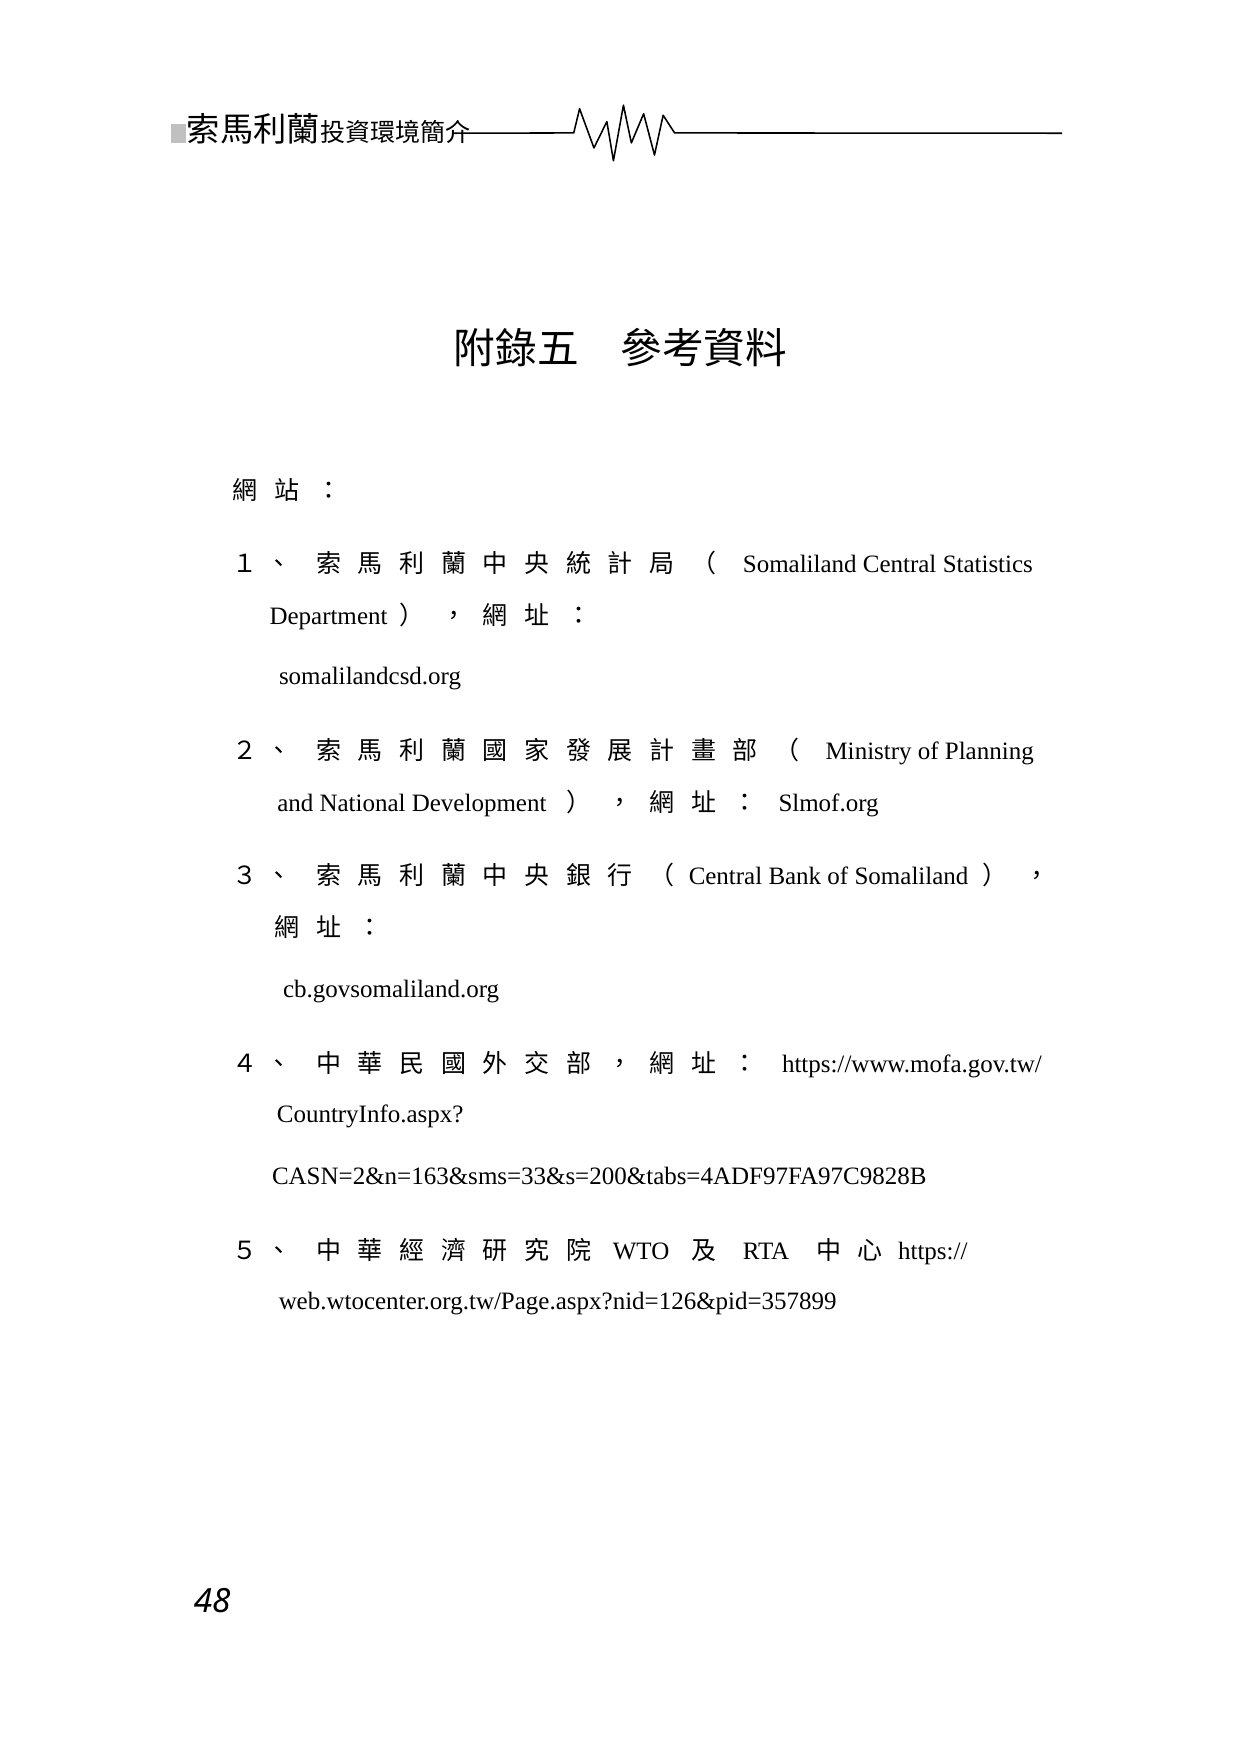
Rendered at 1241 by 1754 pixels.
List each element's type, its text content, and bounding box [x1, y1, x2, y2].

text 附錄五 參考資料 [183, 304, 1058, 366]
text ２、索馬利蘭國家發展計畫部（Ministry of Planning and National Development），網址：Slmof.org [207, 697, 1058, 822]
text ３、索馬利蘭中央銀行（Central Bank of Somaliland），網址： cb.govsomaliland.org [207, 822, 1058, 1009]
text １、索馬利蘭中央統計局（Somaliland Central Statistics Department），網址： somalilandcsd.org [207, 509, 1058, 697]
text ５、中華經濟研究院WTO及RTA中心https://web.wtocenter.org.tw/Page.aspx?nid=126&pid=357899 [207, 1197, 1058, 1322]
text 網站： [207, 447, 1058, 509]
text ４、中華民國外交部，網址：https://www.mofa.gov.tw/CountryInfo.aspx?CASN=2&n=163&sms=33&s=200&tabs=4ADF97FA97C9828B [207, 1009, 1058, 1197]
